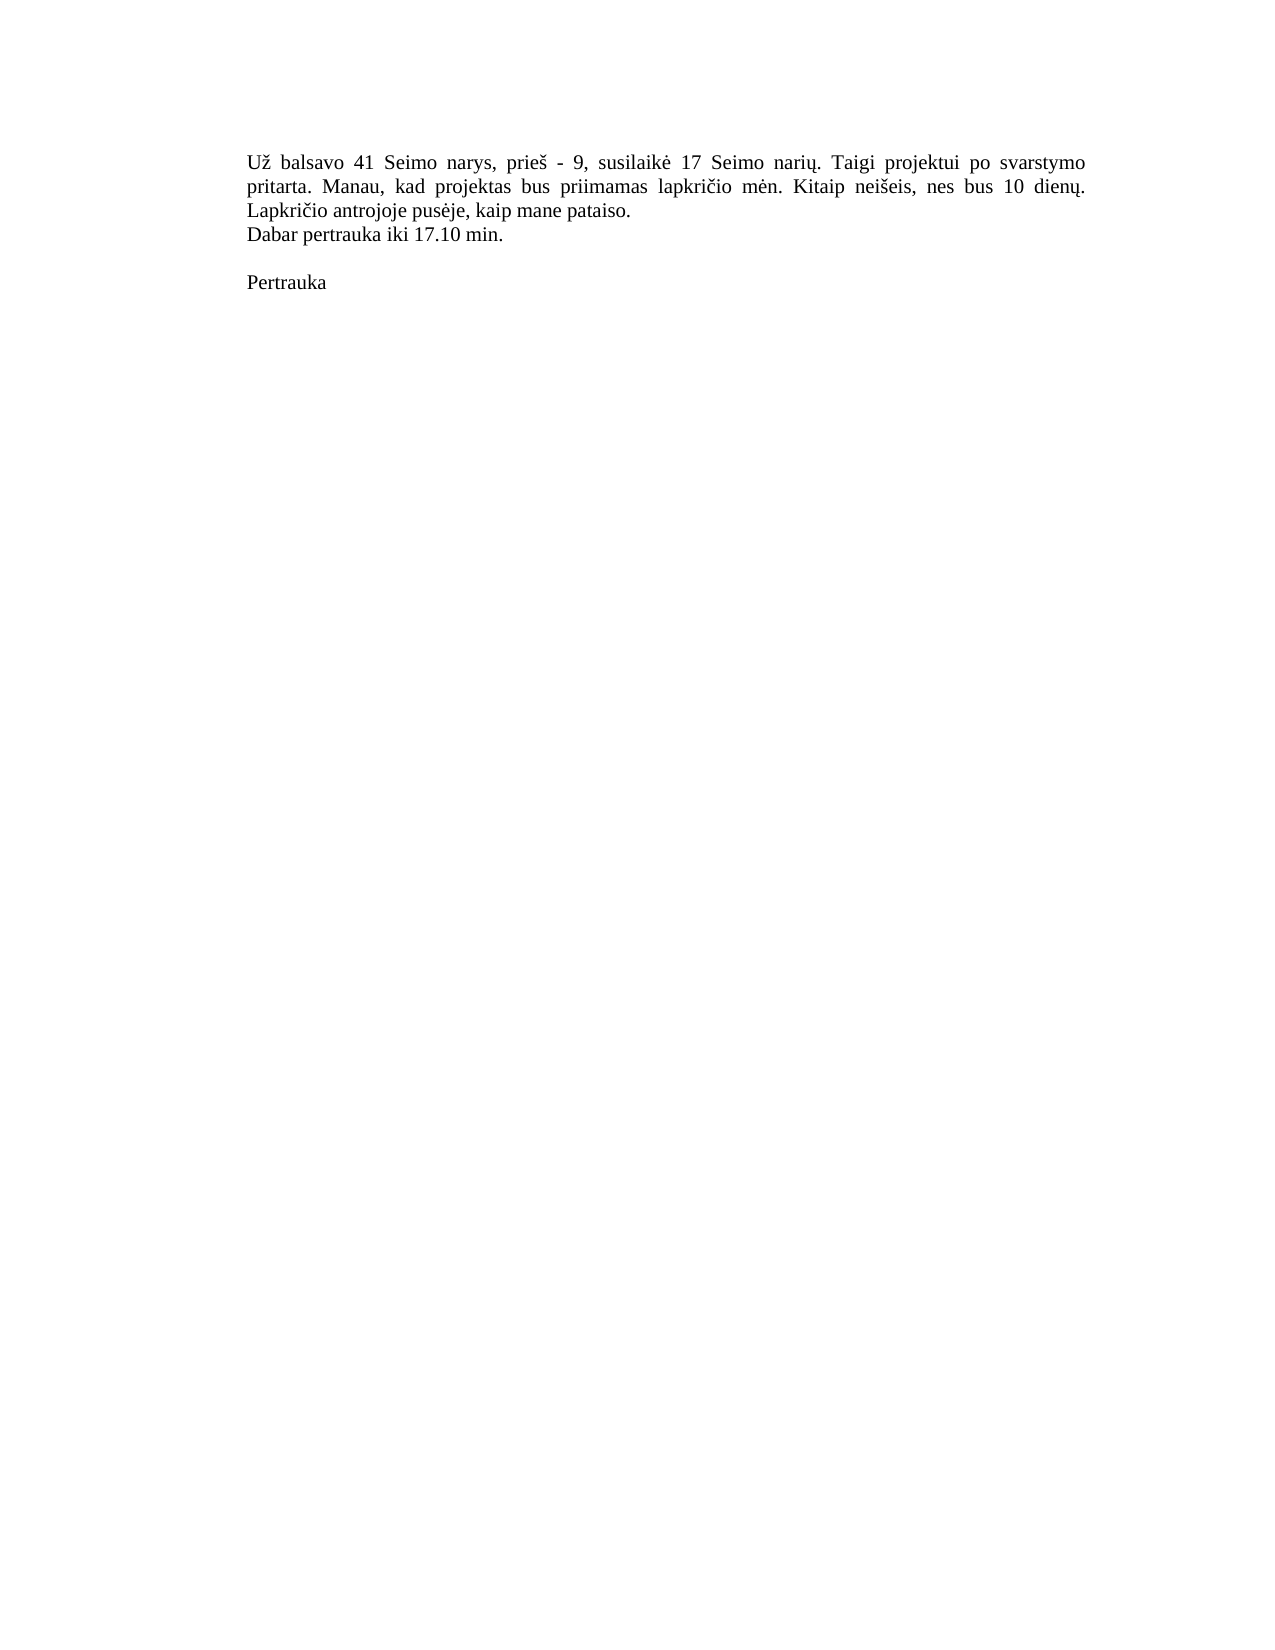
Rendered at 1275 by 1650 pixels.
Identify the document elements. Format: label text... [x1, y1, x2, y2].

text Dabar pertrauka iki 17.10 min. [247, 222, 1087, 246]
text Už balsavo 41 Seimo narys, prieš - 9, susilaikė 17 Seimo narių. Taigi projektui po svarstymo pritarta. Manau, kad projektas bus priimamas lapkričio mėn. Kitaip neišeis, nes bus 10 dienų. Lapkričio antrojoje pusėje, kaip mane pataiso. [247, 150, 1087, 222]
text Pertrauka [247, 270, 1087, 294]
